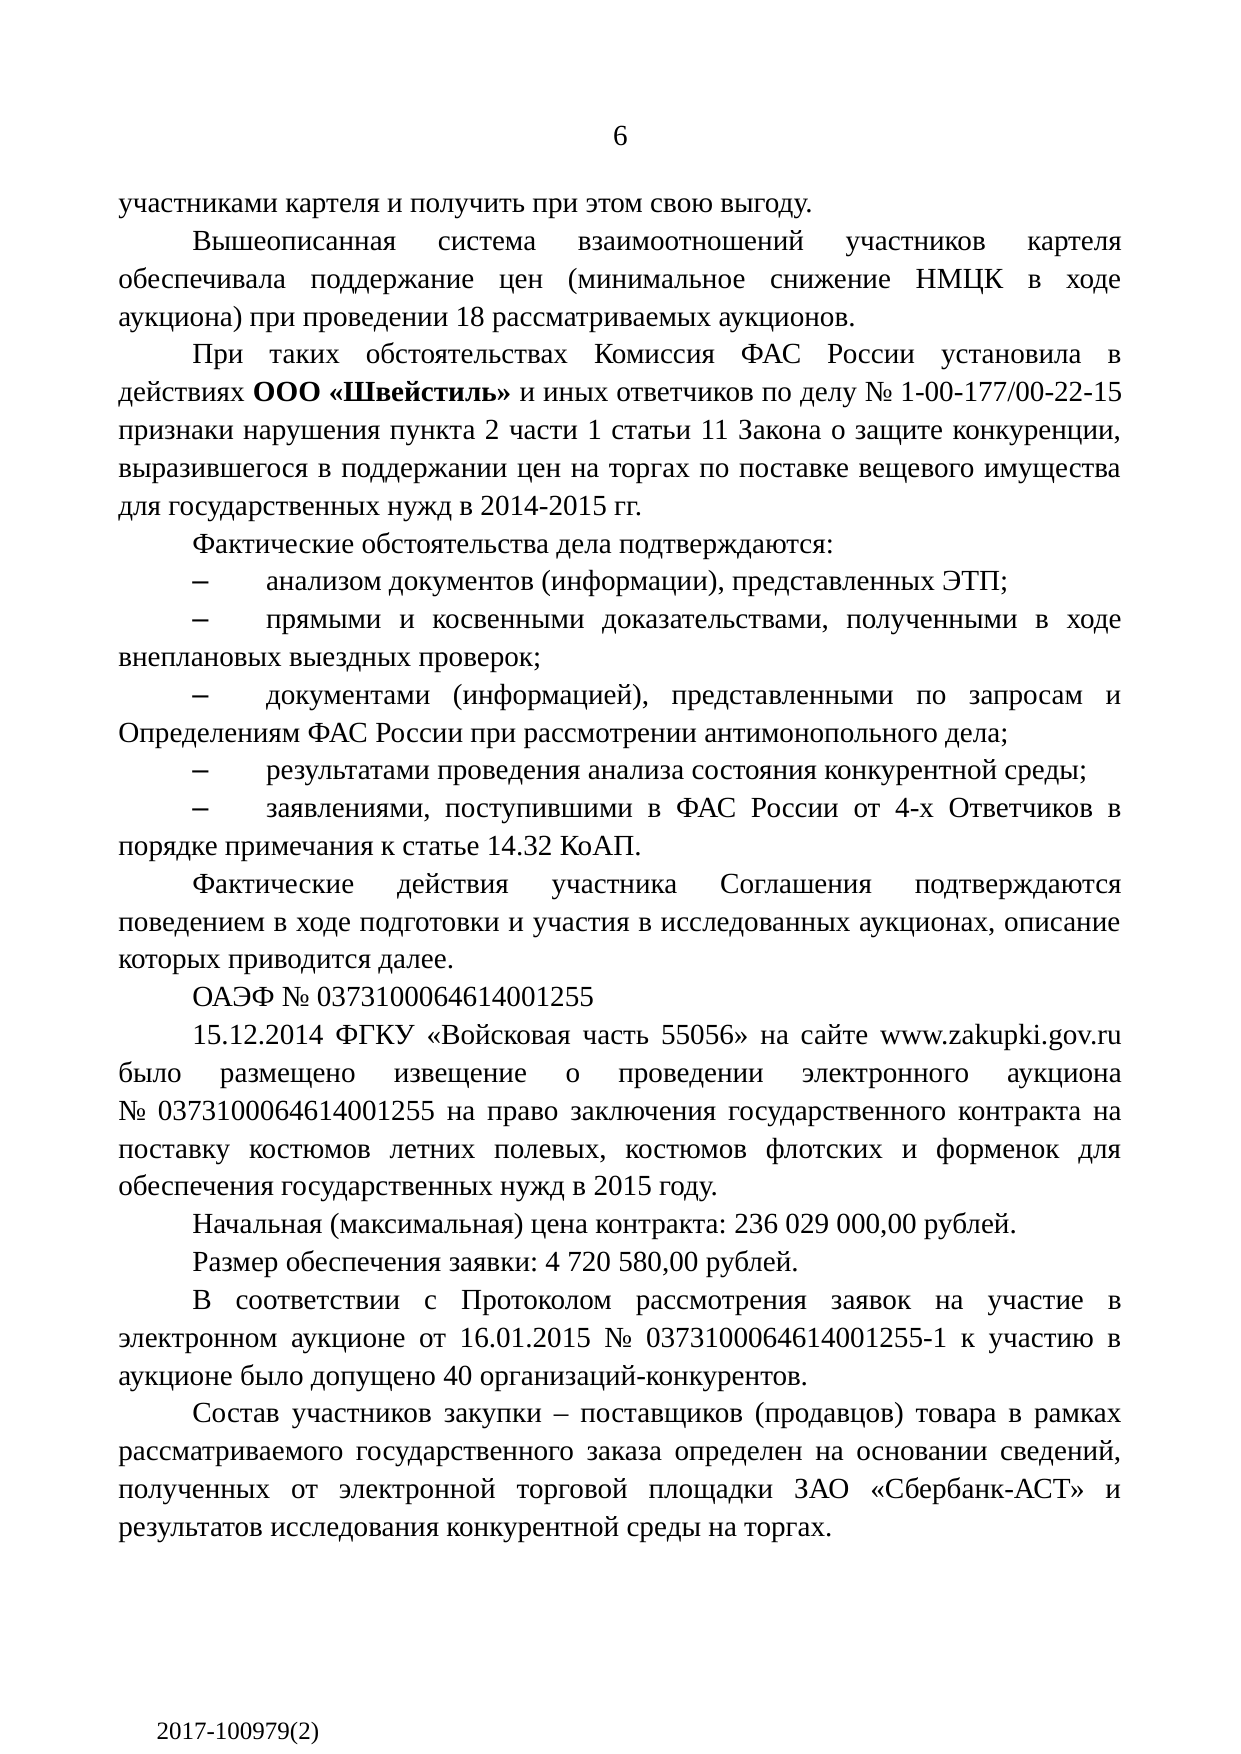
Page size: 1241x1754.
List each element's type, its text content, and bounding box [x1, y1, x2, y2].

text Вышеописанная система взаимоотношений участников картеля обеспечивала поддержание цен (минимальное снижение НМЦК в ходе аукциона) при проведении 18 рассматриваемых аукционов. [118, 219, 1122, 332]
text участниками картеля и получить при этом свою выгоду. [118, 181, 1122, 219]
text ОАЭФ № 0373100064614001255 [118, 975, 1122, 1013]
text Размер обеспечения заявки: 4 720 580,00 рублей. [118, 1240, 1122, 1278]
list заявлениями, поступившими в ФАС России от 4-х Ответчиков в порядке примечания к статье 14.32 КоАП. [118, 786, 1122, 862]
list документами (информацией), представленными по запросам и Определениям ФАС России при рассмотрении антимонопольного дела; [118, 673, 1122, 748]
text 15.12.2014 ФГКУ «Войсковая часть 55056» на сайте www.zakupki.gov.ru было размещено извещение о проведении электронного аукциона № 0373100064614001255 на право заключения государственного контракта на поставку костюмов летних полевых, костюмов флотских и форменок для обеспечения государственных нужд в 2015 году. [118, 1013, 1122, 1202]
text Фактические действия участника Соглашения подтверждаются поведением в ходе подготовки и участия в исследованных аукционах, описание которых приводится далее. [118, 862, 1122, 975]
list прямыми и косвенными доказательствами, полученными в ходе внеплановых выездных проверок; [118, 597, 1122, 673]
text Фактические обстоятельства дела подтверждаются: [118, 521, 1122, 559]
list результатами проведения анализа состояния конкурентной среды; [118, 748, 1122, 786]
list анализом документов (информации), представленных ЭТП; [118, 559, 1122, 597]
text Состав участников закупки – поставщиков (продавцов) товара в рамках рассматриваемого государственного заказа определен на основании сведений, полученных от электронной торговой площадки ЗАО «Сбербанк-АСТ» и результатов исследования конкурентной среды на торгах. [118, 1391, 1122, 1542]
text Начальная (максимальная) цена контракта: 236 029 000,00 рублей. [118, 1202, 1122, 1240]
text В соответствии с Протоколом рассмотрения заявок на участие в электронном аукционе от 16.01.2015 № 0373100064614001255-1 к участию в аукционе было допущено 40 организаций-конкурентов. [118, 1278, 1122, 1391]
text При таких обстоятельствах Комиссия ФАС России установила в действиях ООО «Швейстиль» и иных ответчиков по делу № 1-00-177/00-22-15 признаки нарушения пункта 2 части 1 статьи 11 Закона о защите конкуренции, выразившегося в поддержании цен на торгах по поставке вещевого имущества для государственных нужд в 2014-2015 гг. [118, 332, 1122, 521]
